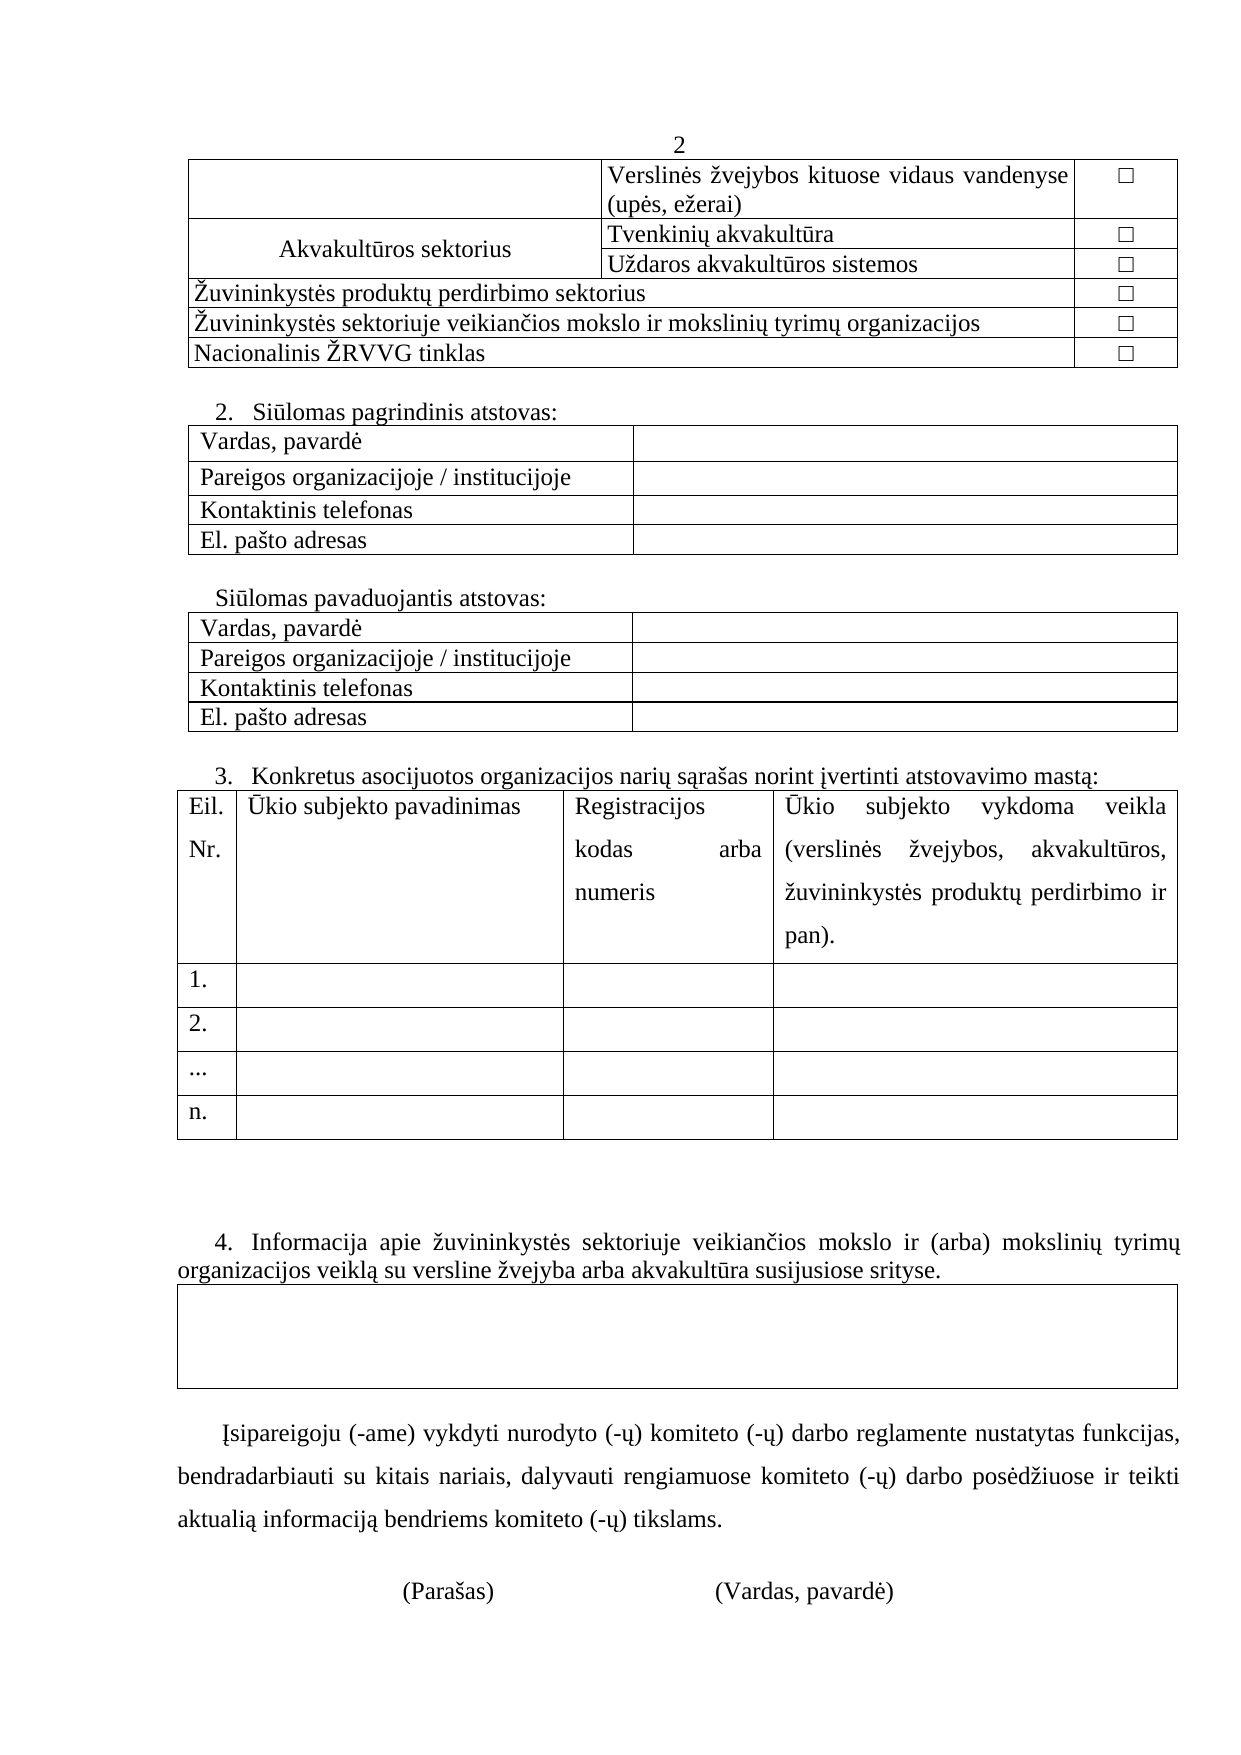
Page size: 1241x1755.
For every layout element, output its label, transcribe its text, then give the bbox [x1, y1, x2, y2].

table_header [178, 1285, 1177, 1388]
table_cell Kontaktinis telefonas [189, 673, 632, 701]
table_cell Žuvininkystės sektoriuje veikiančios mokslo ir mokslinių tyrimų organizacijos [189, 308, 1074, 337]
table_header [633, 613, 1177, 642]
table_cell [237, 1008, 563, 1051]
table_header Ūkio subjekto vykdoma veikla (verslinės žvejybos, akvakultūros, žuvininkystės produktų perdirbimo ir pan). [774, 791, 1177, 963]
table_cell [237, 1096, 563, 1139]
table_cell [237, 1052, 563, 1095]
table_cell 1. [178, 964, 236, 1007]
table_cell Nacionalinis ŽRVVG tinklas [189, 338, 1074, 367]
table_cell El. pašto adresas [189, 525, 633, 554]
table_header Vardas, pavardė [189, 426, 633, 461]
table_cell [633, 673, 1177, 701]
table_header Registracijos kodas arba numeris [564, 791, 773, 963]
table_cell ... [178, 1052, 236, 1095]
table_cell Uždaros akvakultūros sistemos [602, 249, 1074, 277]
table_cell Akvakultūros sektorius [189, 219, 601, 277]
table_header Eil. Nr. [178, 791, 236, 963]
table_cell [774, 1052, 1177, 1095]
text 4. Informacija apie žuvininkystės sektoriuje veikiančios mokslo ir (arba) mokslinių tyrimų organizacijos veiklą su versline žvejyba arba akvakultūra susijusiose srityse. [177, 1227, 1181, 1284]
table_cell [634, 525, 1177, 554]
table_header Ūkio subjekto pavadinimas [237, 791, 563, 963]
table_cell [189, 160, 601, 218]
table_cell Tvenkinių akvakultūra [602, 219, 1074, 248]
text (Parašas) (Vardas, pavardė) [177, 1576, 1181, 1605]
table_cell Kontaktinis telefonas [189, 496, 633, 524]
table_cell □ [1075, 160, 1177, 218]
table_cell □ [1075, 338, 1177, 367]
table_cell [774, 1008, 1177, 1051]
table_cell □ [1075, 308, 1177, 337]
table_cell [633, 703, 1177, 731]
table_header [634, 426, 1177, 461]
table_cell [774, 1096, 1177, 1139]
table_cell [564, 1096, 773, 1139]
table_cell [634, 462, 1177, 494]
table_cell [634, 496, 1177, 524]
table_cell □ [1075, 279, 1177, 307]
text Siūlomas pavaduojantis atstovas: [215, 583, 1181, 612]
table_cell [237, 964, 563, 1007]
table_cell Pareigos organizacijoje / institucijoje [189, 643, 632, 672]
table_cell 2. [178, 1008, 236, 1051]
table_cell Verslinės žvejybos kituose vidaus vandenyse (upės, ežerai) [602, 160, 1074, 218]
table_cell Žuvininkystės produktų perdirbimo sektorius [189, 279, 1074, 307]
table_cell [633, 643, 1177, 672]
table_cell [564, 1052, 773, 1095]
text 2. Siūlomas pagrindinis atstovas: [215, 397, 1181, 425]
table_cell [774, 964, 1177, 1007]
text Įsipareigoju (-ame) vykdyti nurodyto (-ų) komiteto (-ų) darbo reglamente nustatytas funkcijas, bendradarbiauti su kitais nariais, dalyvauti rengiamuose komiteto (-ų) darbo posėdžiuose ir teikti aktualią informaciją bendriems komiteto (-ų) tikslams. [177, 1418, 1181, 1533]
table_cell El. pašto adresas [189, 703, 632, 731]
table_cell Pareigos organizacijoje / institucijoje [189, 462, 633, 494]
table_cell n. [178, 1096, 236, 1139]
text 3. Konkretus asocijuotos organizacijos narių sąrašas norint įvertinti atstovavimo mastą: [177, 761, 1181, 790]
table_cell [564, 1008, 773, 1051]
table_cell □ [1075, 219, 1177, 248]
table_header Vardas, pavardė [189, 613, 632, 642]
table_cell □ [1075, 249, 1177, 277]
table_cell [564, 964, 773, 1007]
